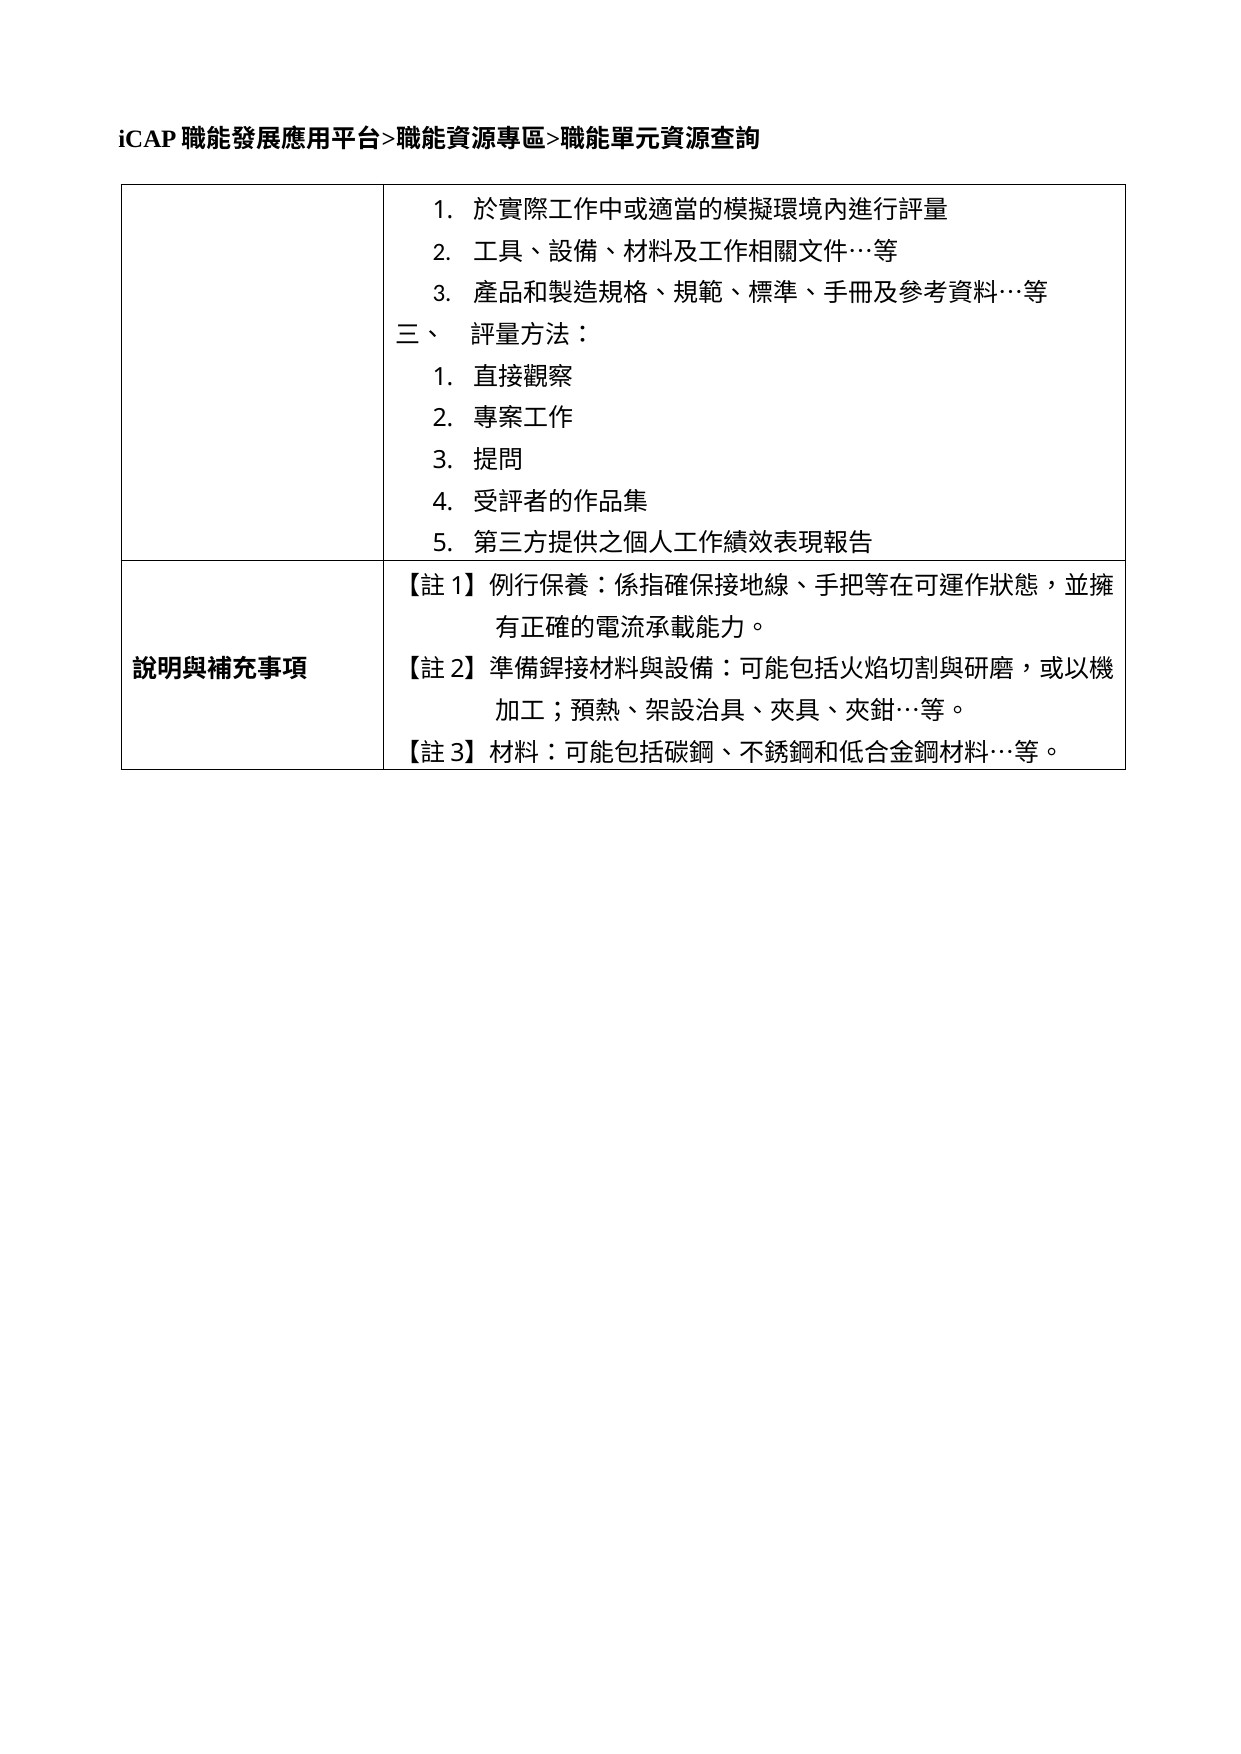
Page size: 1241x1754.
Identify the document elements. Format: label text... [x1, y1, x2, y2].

table_cell [122, 185, 383, 560]
table_cell 【註1】例行保養：係指確保接地線、手把等在可運作狀態，並擁有正確的電流承載能力。 【註2】準備銲接材料與設備：可能包括火焰切割與研磨，或以機加工；預熱、架設治具、夾具、夾鉗…等。 【註3】材料：可能包括碳鋼、不銹鋼和低合金鋼材料…等。 [384, 561, 1125, 769]
table_cell 說明與補充事項 [122, 561, 383, 769]
table_cell 評量之關鍵面向/能力證明之證據： 依規定準備和使用手工電弧銲接流程進行管焊接 有能力將所需知識與技能應用於各種情境與狀況 評量所需情境與特定資源： 於實際工作中或適當的模擬環境內進行評量 工具、設備、材料及工作相關文件…等 產品和製造規格、規範、標準、手冊及參考資料…等 評量方法： 直接觀察 專案工作 提問 受評者的作品集 第三方提供之個人工作績效表現報告 [384, 185, 1125, 560]
